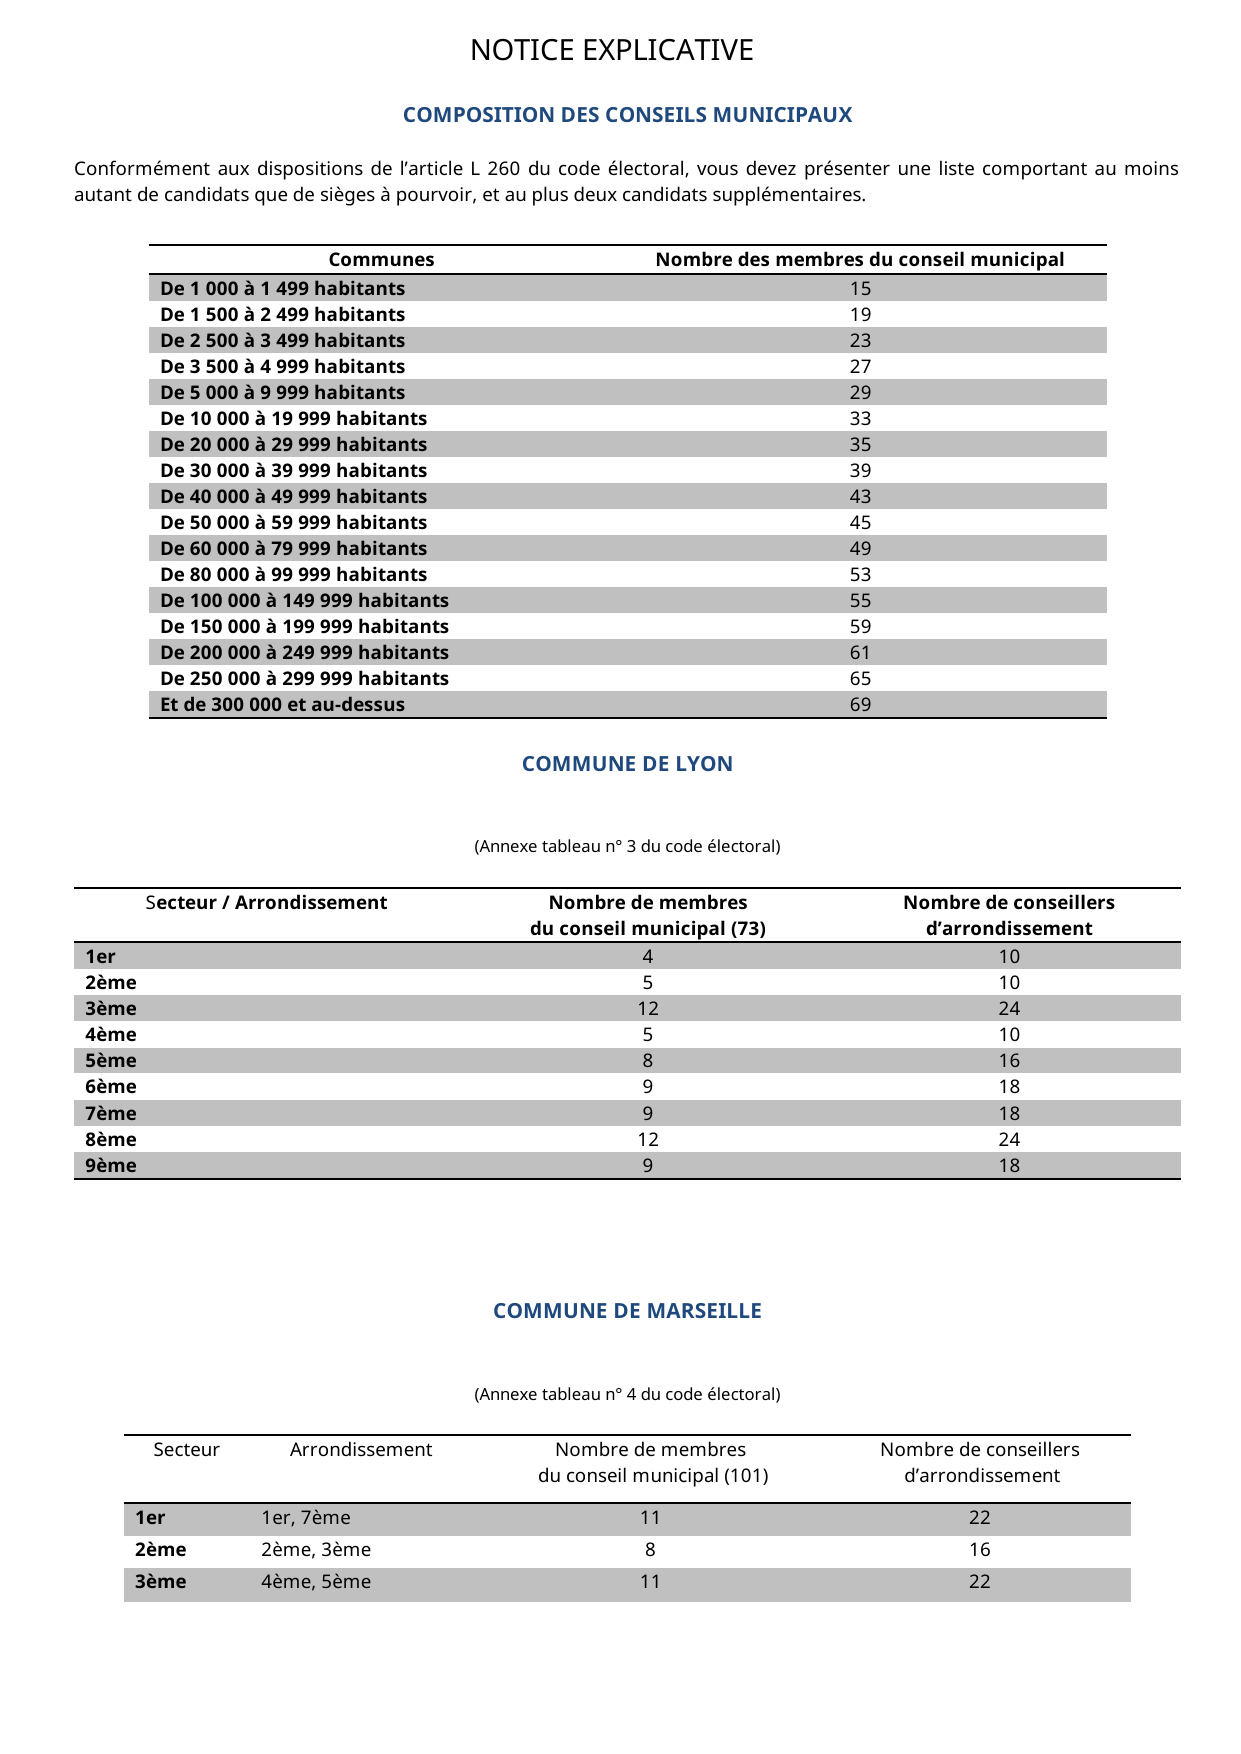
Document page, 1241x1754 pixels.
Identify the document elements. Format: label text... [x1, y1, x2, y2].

table_cell 10 [837, 1021, 1181, 1047]
table_cell 5 [459, 969, 837, 995]
table_cell De 50 000 à 59 999 habitants [149, 509, 614, 535]
table_header Nombre de membres du conseil municipal (73) [459, 889, 837, 941]
text COMMUNE DE LYON [74, 748, 1181, 777]
table_cell 69 [614, 691, 1107, 717]
table_cell 12 [459, 995, 837, 1021]
table_cell 22 [828, 1504, 1131, 1536]
table_cell De 40 000 à 49 999 habitants [149, 483, 614, 509]
table_cell 55 [614, 587, 1107, 613]
table_cell 18 [837, 1074, 1181, 1099]
text COMMUNE DE MARSEILLE [74, 1296, 1181, 1324]
table_cell De 150 000 à 199 999 habitants [149, 613, 614, 639]
table_cell 33 [614, 405, 1107, 431]
table_cell 11 [473, 1504, 828, 1536]
table_cell 2ème [74, 969, 459, 995]
table_cell 59 [614, 613, 1107, 639]
table_cell 1er, 7ème [250, 1504, 473, 1536]
table_header Secteur / Arrondissement [74, 889, 459, 941]
table_cell De 100 000 à 149 999 habitants [149, 587, 614, 613]
table_cell 5ème [74, 1048, 459, 1073]
table_cell 22 [828, 1568, 1131, 1602]
table_cell 3ème [74, 995, 459, 1021]
table_header Nombre de conseillers d’arrondissement [828, 1436, 1131, 1502]
table_cell 10 [837, 969, 1181, 995]
table_cell 35 [614, 431, 1107, 457]
table_cell 45 [614, 509, 1107, 535]
table_cell 18 [837, 1152, 1181, 1178]
table_cell 1er [74, 943, 459, 969]
table_header Nombre de membres du conseil municipal (101) [473, 1436, 828, 1502]
table_cell De 200 000 à 249 999 habitants [149, 639, 614, 665]
table_header Arrondissement [250, 1436, 473, 1502]
table_header Nombre des membres du conseil municipal [614, 246, 1107, 272]
text Conformément aux dispositions de l’article L 260 du code électoral, vous devez présenter une liste comportant au moins autant de candidats que de sièges à pourvoir, et au plus deux candidats supplémentaires. [74, 155, 1181, 207]
table_cell 61 [614, 639, 1107, 665]
table_cell De 3 500 à 4 999 habitants [149, 353, 614, 379]
table_cell 2ème [124, 1536, 250, 1568]
table_cell 16 [837, 1048, 1181, 1073]
table_header Communes [149, 246, 614, 272]
table_cell 9 [459, 1100, 837, 1126]
table_cell De 10 000 à 19 999 habitants [149, 405, 614, 431]
table_cell 49 [614, 535, 1107, 561]
table_cell 6ème [74, 1074, 459, 1099]
table_cell De 80 000 à 99 999 habitants [149, 561, 614, 587]
table_cell 10 [837, 943, 1181, 969]
table_cell 16 [828, 1536, 1131, 1568]
table_cell Et de 300 000 et au-dessus [149, 691, 614, 717]
table_cell De 60 000 à 79 999 habitants [149, 535, 614, 561]
table_cell 53 [614, 561, 1107, 587]
table_cell 27 [614, 353, 1107, 379]
table_cell De 2 500 à 3 499 habitants [149, 327, 614, 353]
table_cell 11 [473, 1568, 828, 1602]
table_cell De 250 000 à 299 999 habitants [149, 665, 614, 691]
table_cell 43 [614, 483, 1107, 509]
table_cell 8ème [74, 1126, 459, 1152]
table_cell De 1 000 à 1 499 habitants [149, 275, 614, 301]
table_header Nombre de conseillers d’arrondissement [837, 889, 1181, 941]
table_cell 39 [614, 457, 1107, 483]
table_cell 9ème [74, 1152, 459, 1178]
table_cell 8 [459, 1048, 837, 1073]
table_cell 4ème, 5ème [250, 1568, 473, 1602]
text COMPOSITION DES CONSEILS MUNICIPAUX [74, 100, 1181, 129]
table_cell 3ème [124, 1568, 250, 1602]
table_cell 8 [473, 1536, 828, 1568]
table_cell 5 [459, 1021, 837, 1047]
table_cell 1er [124, 1504, 250, 1536]
table_cell De 5 000 à 9 999 habitants [149, 379, 614, 405]
table_cell 4 [459, 943, 837, 969]
table_cell 4ème [74, 1021, 459, 1047]
table_cell 18 [837, 1100, 1181, 1126]
table_cell De 20 000 à 29 999 habitants [149, 431, 614, 457]
table_cell 15 [614, 275, 1107, 301]
table_cell 2ème, 3ème [250, 1536, 473, 1568]
table_cell 7ème [74, 1100, 459, 1126]
table_cell 9 [459, 1074, 837, 1099]
table_cell De 1 500 à 2 499 habitants [149, 301, 614, 327]
text (Annexe tableau n° 4 du code électoral) [74, 1383, 1181, 1405]
table_cell 12 [459, 1126, 837, 1152]
table_cell De 30 000 à 39 999 habitants [149, 457, 614, 483]
table_header Secteur [124, 1436, 250, 1502]
table_cell 29 [614, 379, 1107, 405]
text (Annexe tableau n° 3 du code électoral) [74, 835, 1181, 858]
table_cell 65 [614, 665, 1107, 691]
table_cell 24 [837, 995, 1181, 1021]
table_cell 24 [837, 1126, 1181, 1152]
table_cell 23 [614, 327, 1107, 353]
text NOTICE EXPLICATIVE [221, 29, 1002, 69]
table_cell 9 [459, 1152, 837, 1178]
table_cell 19 [614, 301, 1107, 327]
